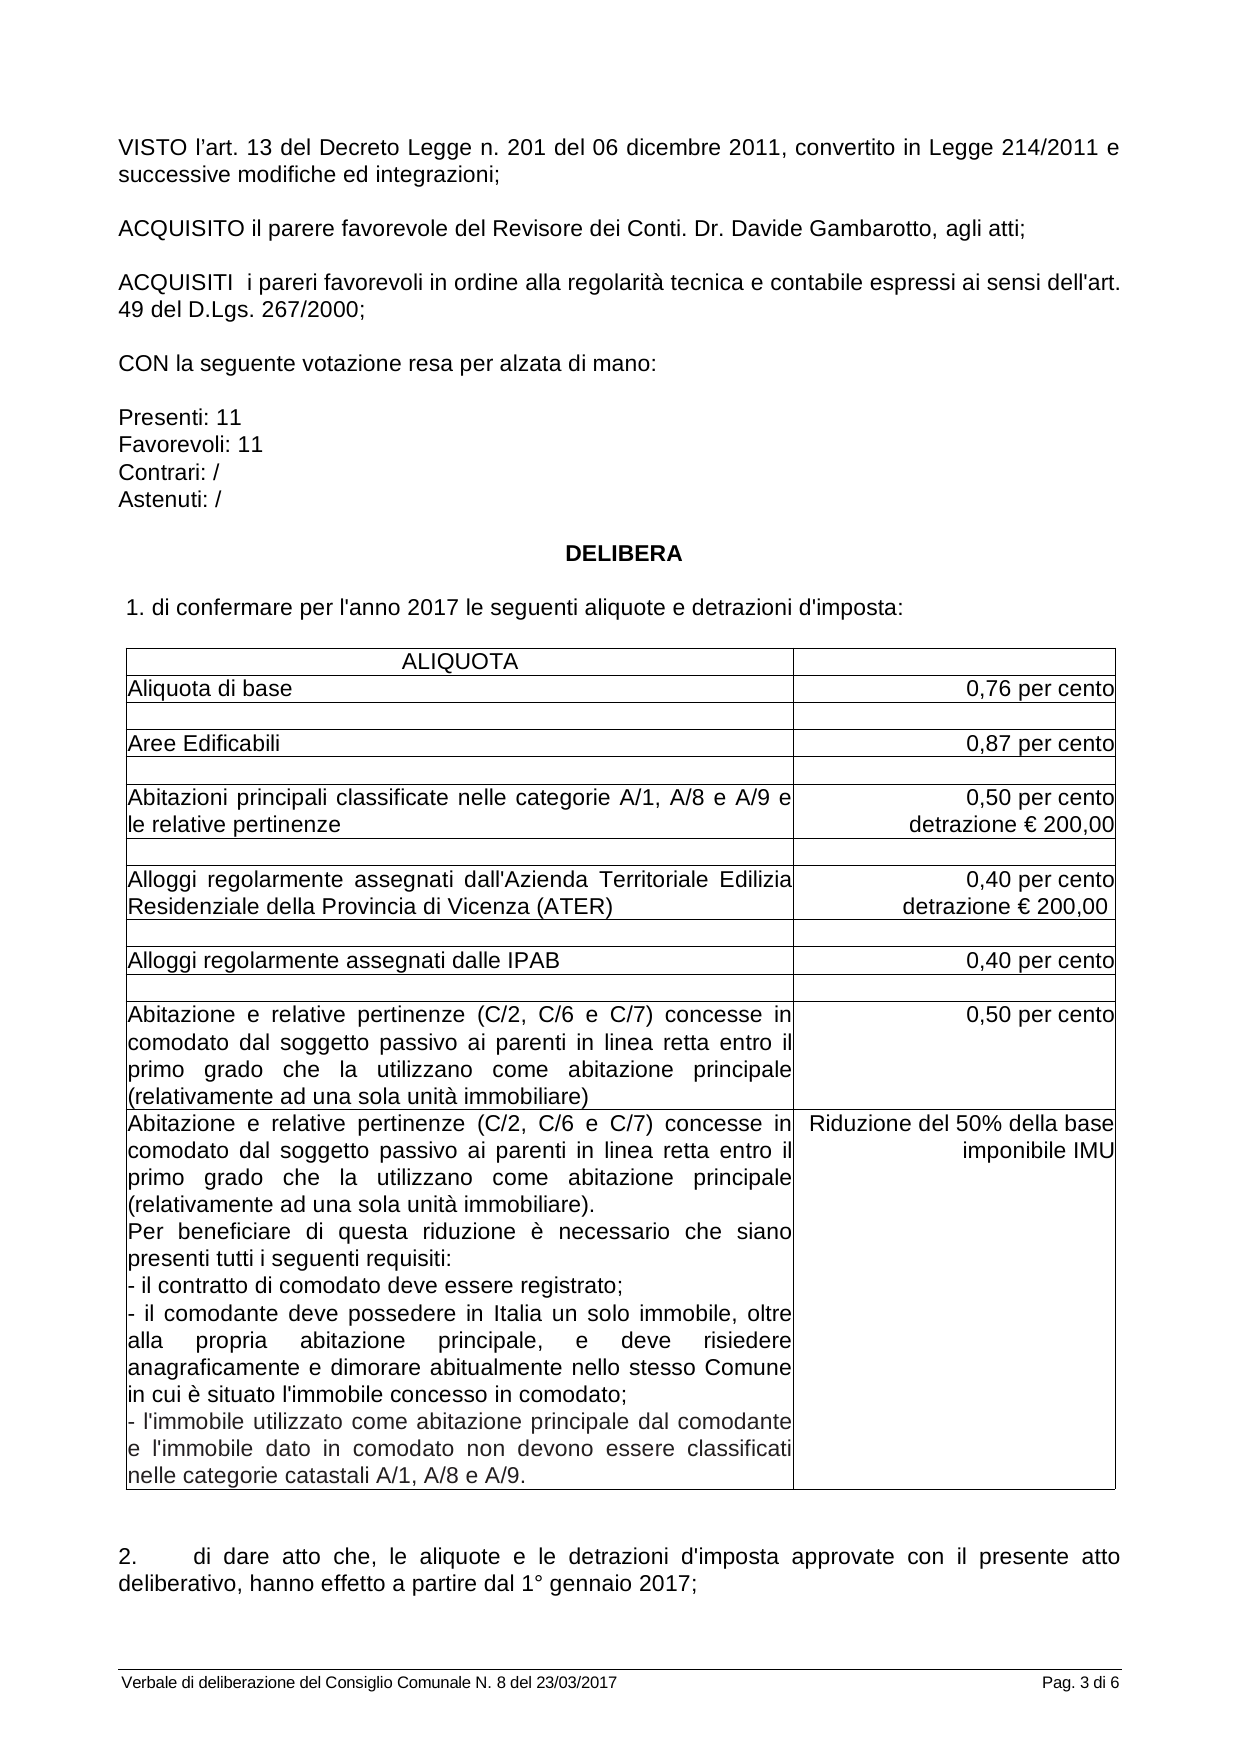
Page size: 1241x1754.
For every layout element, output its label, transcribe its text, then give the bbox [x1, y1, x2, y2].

table_cell Riduzione del 50% della base imponibile IMU [794, 1110, 1115, 1488]
table_cell Abitazioni principali classificate nelle categorie A/1, A/8 e A/9 e le relative pertinenze [127, 785, 793, 838]
table_cell 0,87 per cento [794, 730, 1115, 756]
text VISTO l’art. 13 del Decreto Legge n. 201 del 06 dicembre 2011, convertito in Legge 214/2011 e successive modifiche ed integrazioni; [118, 133, 1122, 187]
table_header [794, 649, 1115, 675]
table_cell Abitazione e relative pertinenze (C/2, C/6 e C/7) concesse in comodato dal soggetto passivo ai parenti in linea retta entro il primo grado che la utilizzano come abitazione principale (relativamente ad una sola unità immobiliare) [127, 1002, 793, 1109]
table_header ALIQUOTA [127, 649, 793, 675]
list di dare atto che, le aliquote e le detrazioni d'imposta approvate con il presente atto deliberativo, hanno effetto a partire dal 1° gennaio 2017; [118, 1543, 1122, 1597]
table_cell Aliquota di base [127, 676, 793, 702]
table_cell 0,50 per cento [794, 1002, 1115, 1109]
text Favorevoli: 11 [118, 431, 1122, 458]
table_cell [127, 757, 793, 783]
table_cell Alloggi regolarmente assegnati dall'Azienda Territoriale Edilizia Residenziale della Provincia di Vicenza (ATER) [127, 866, 793, 919]
table_cell 0,50 per cento detrazione € 200,00 [794, 785, 1115, 838]
table_cell [794, 839, 1115, 865]
table_cell [127, 839, 793, 865]
text DELIBERA [126, 539, 1122, 566]
text ACQUISITO il parere favorevole del Revisore dei Conti. Dr. Davide Gambarotto, agli atti; [118, 214, 1122, 241]
text 1. di confermare per l'anno 2017 le seguenti aliquote e detrazioni d'imposta: [126, 593, 1122, 620]
table_cell Aree Edificabili [127, 730, 793, 756]
table_cell 0,40 per cento [794, 947, 1115, 973]
table_cell [794, 757, 1115, 783]
table_cell [127, 920, 793, 946]
table_cell 0,40 per cento detrazione € 200,00 [794, 866, 1115, 919]
text Contrari: / [118, 458, 1122, 485]
table_cell [127, 703, 793, 729]
table_cell [794, 920, 1115, 946]
table_cell [794, 975, 1115, 1001]
table_cell 0,76 per cento [794, 676, 1115, 702]
text Astenuti: / [118, 485, 1122, 512]
text Presenti: 11 [118, 404, 1122, 431]
table_cell Abitazione e relative pertinenze (C/2, C/6 e C/7) concesse in comodato dal soggetto passivo ai parenti in linea retta entro il primo grado che la utilizzano come abitazione principale (relativamente ad una sola unità immobiliare). Per beneficiare di questa riduzione è necessario che siano presenti tutti i seguenti requisiti: - il contratto di comodato deve essere registrato; - il comodante deve possedere in Italia un solo immobile, oltre alla propria abitazione principale, e deve risiedere anagraficamente e dimorare abitualmente nello stesso Comune in cui è situato l'immobile concesso in comodato; - l'immobile utilizzato come abitazione principale dal comodante e l'immobile dato in comodato non devono essere classificati nelle categorie catastali A/1, A/8 e A/9. [127, 1110, 793, 1488]
table_cell Alloggi regolarmente assegnati dalle IPAB [127, 947, 793, 973]
table_cell [794, 703, 1115, 729]
table_cell [127, 975, 793, 1001]
text CON la seguente votazione resa per alzata di mano: [118, 349, 1122, 377]
text ACQUISITI i pareri favorevoli in ordine alla regolarità tecnica e contabile espressi ai sensi dell'art. 49 del D.Lgs. 267/2000; [118, 268, 1122, 322]
